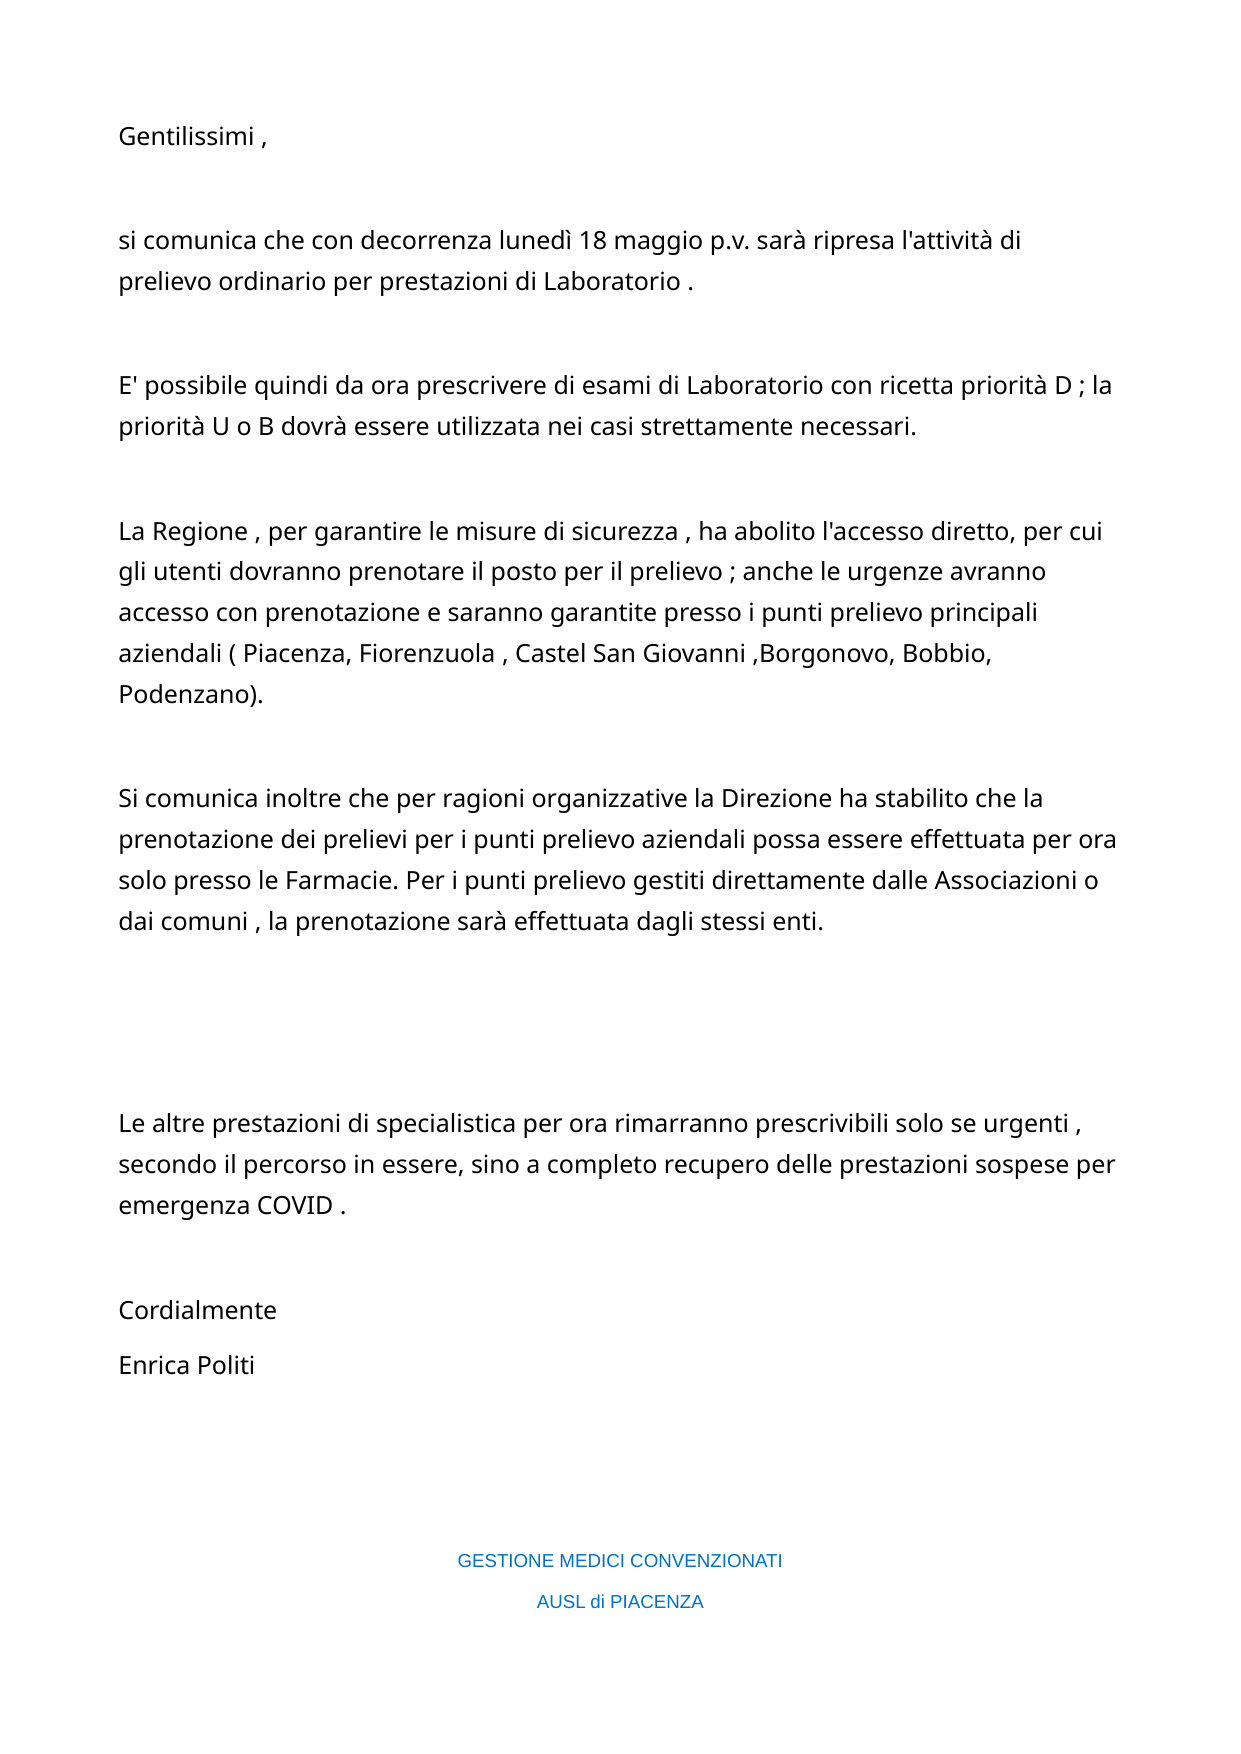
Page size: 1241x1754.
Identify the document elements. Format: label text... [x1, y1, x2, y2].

text Si comunica inoltre che per ragioni organizzative la Direzione ha stabilito che la prenotazione dei prelievi per i punti prelievo aziendali possa essere effettuata per ora solo presso le Farmacie. Per i punti prelievo gestiti direttamente dalle Associazioni o dai comuni , la prenotazione sarà effettuata dagli stessi enti. [118, 781, 1122, 938]
text si comunica che con decorrenza lunedì 18 maggio p.v. sarà ripresa l'attività di prelievo ordinario per prestazioni di Laboratorio . [118, 223, 1122, 297]
text La Regione , per garantire le misure di sicurezza , ha abolito l'accesso diretto, per cui gli utenti dovranno prenotare il posto per il prelievo ; anche le urgenze avranno accesso con prenotazione e saranno garantite presso i punti prelievo principali aziendali ( Piacenza, Fiorenzuola , Castel San Giovanni ,Borgonovo, Bobbio, Podenzano). [118, 513, 1122, 711]
text AUSL di PIACENZA [118, 1591, 1122, 1612]
text Le altre prestazioni di specialistica per ora rimarranno prescrivibili solo se urgenti , secondo il percorso in essere, sino a completo recupero delle prestazioni sospese per emergenza COVID . [118, 1106, 1122, 1222]
text GESTIONE MEDICI CONVENZIONATI [118, 1550, 1122, 1572]
text Cordialmente [118, 1292, 1122, 1326]
text E' possibile quindi da ora prescrivere di esami di Laboratorio con ricetta priorità D ; la priorità U o B dovrà essere utilizzata nei casi strettamente necessari. [118, 368, 1122, 443]
text Enrica Politi [118, 1348, 1122, 1382]
text Gentilissimi , [118, 118, 1122, 152]
